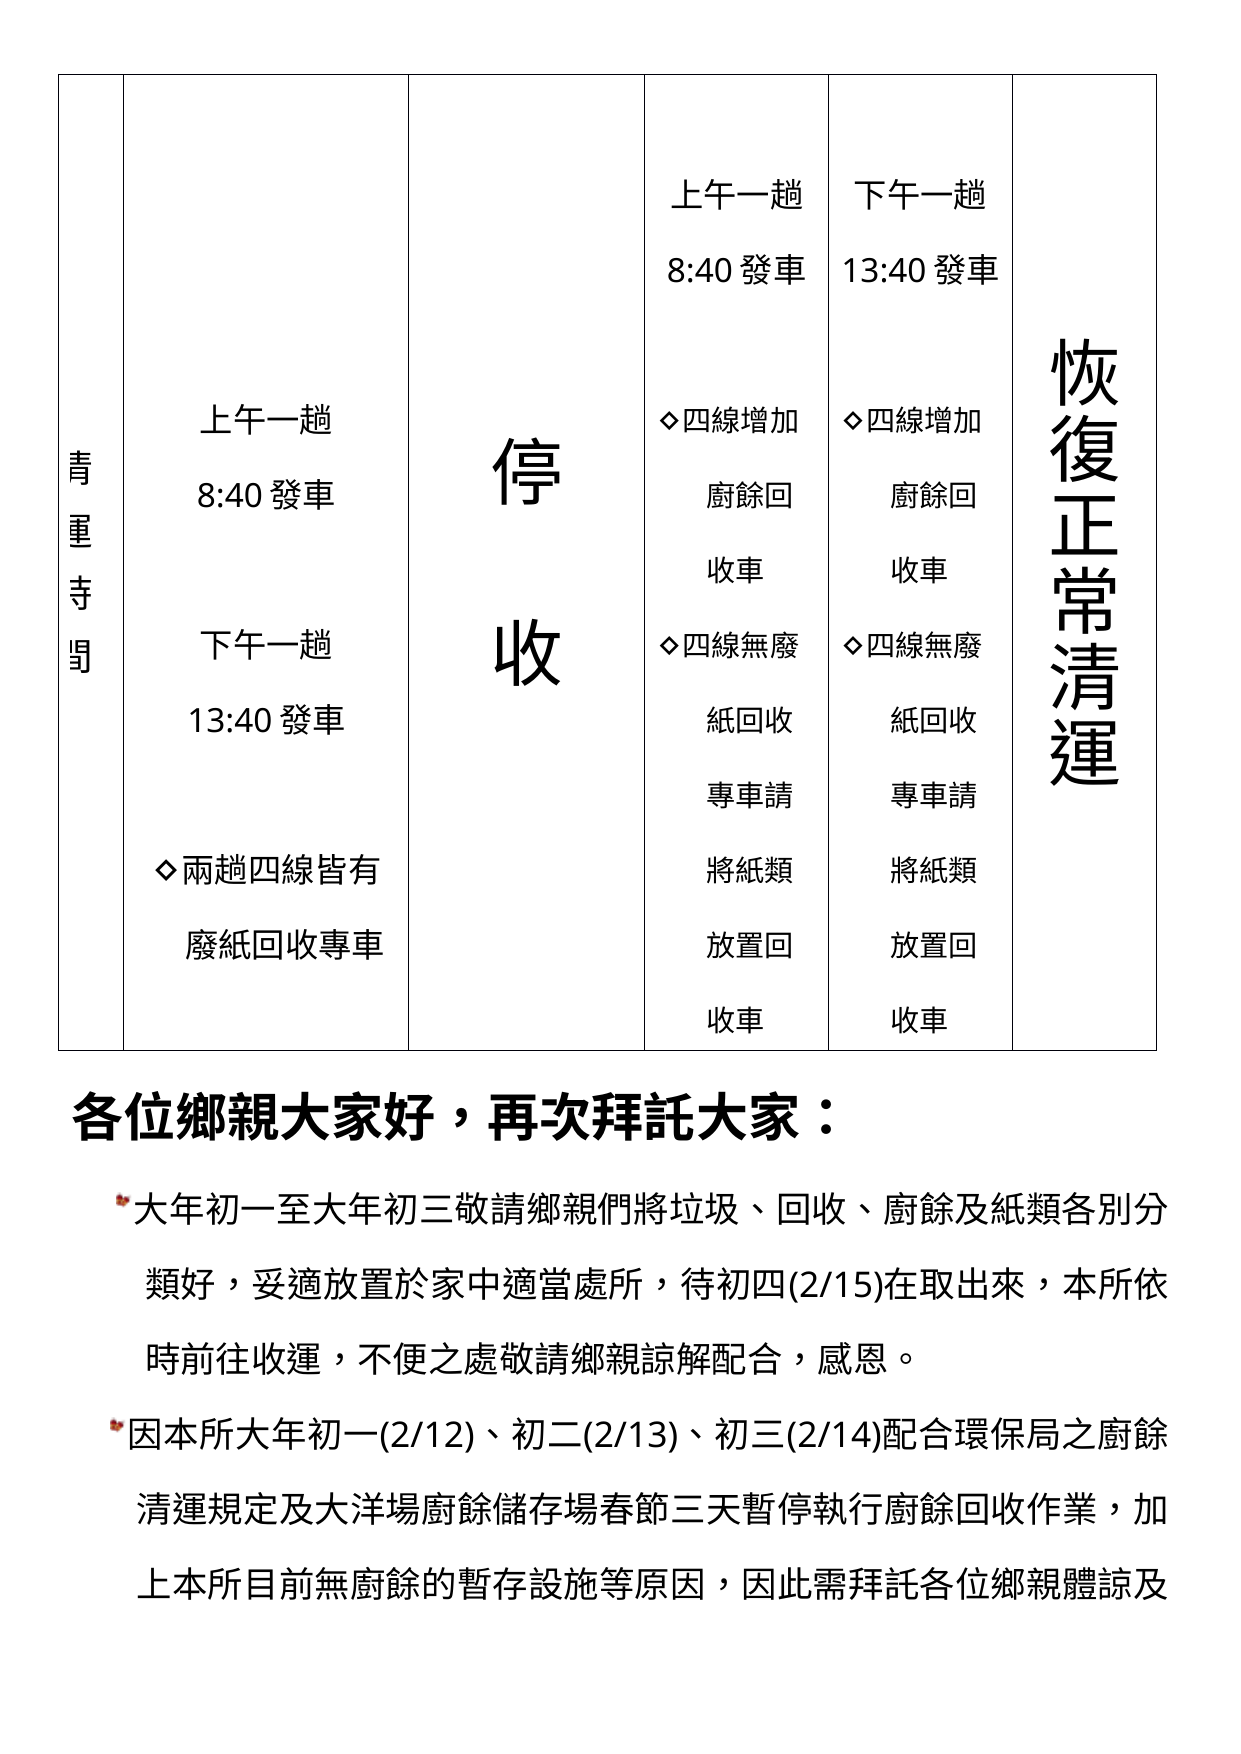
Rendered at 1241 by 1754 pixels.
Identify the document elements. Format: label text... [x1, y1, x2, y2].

table_cell 清運時間 [59, 75, 123, 1050]
table_cell 下午一趟 13:40發車 四線增加廚餘回收車 四線無廢紙回收專車請將紙類放置回收車 [829, 75, 1012, 1050]
table_cell 恢復正常清運 [1013, 75, 1156, 1050]
list 各位鄉親大家好，再次拜託大家： [71, 1051, 1169, 1163]
picture [110, 1417, 127, 1434]
table_cell 上午一趟 8:40發車 下午一趟 13:40發車 兩趟四線皆有 廢紙回收專車 [124, 75, 408, 1050]
picture [116, 1192, 133, 1209]
table_cell 停收 [409, 75, 644, 1050]
table_cell 上午一趟 8:40發車 四線增加廚餘回收車 四線無廢紙回收專車請將紙類放置回收車 [645, 75, 828, 1050]
list 大年初一至大年初三敬請鄉親們將垃圾、回收、廚餘及紙類各別分類好，妥適放置於家中適當處所，待初四(2/15)在取出來，本所依時前往收運，不便之處敬請鄉親諒解配合，感恩。 [115, 1163, 1169, 1388]
list 因本所大年初一(2/12)、初二(2/13)、初三(2/14)配合環保局之廚餘清運規定及大洋場廚餘儲存場春節三天暫停執行廚餘回收作業，加上本所目前無廚餘的暫存設施等原因，因此需拜託各位鄉親體諒及 [109, 1388, 1169, 1613]
